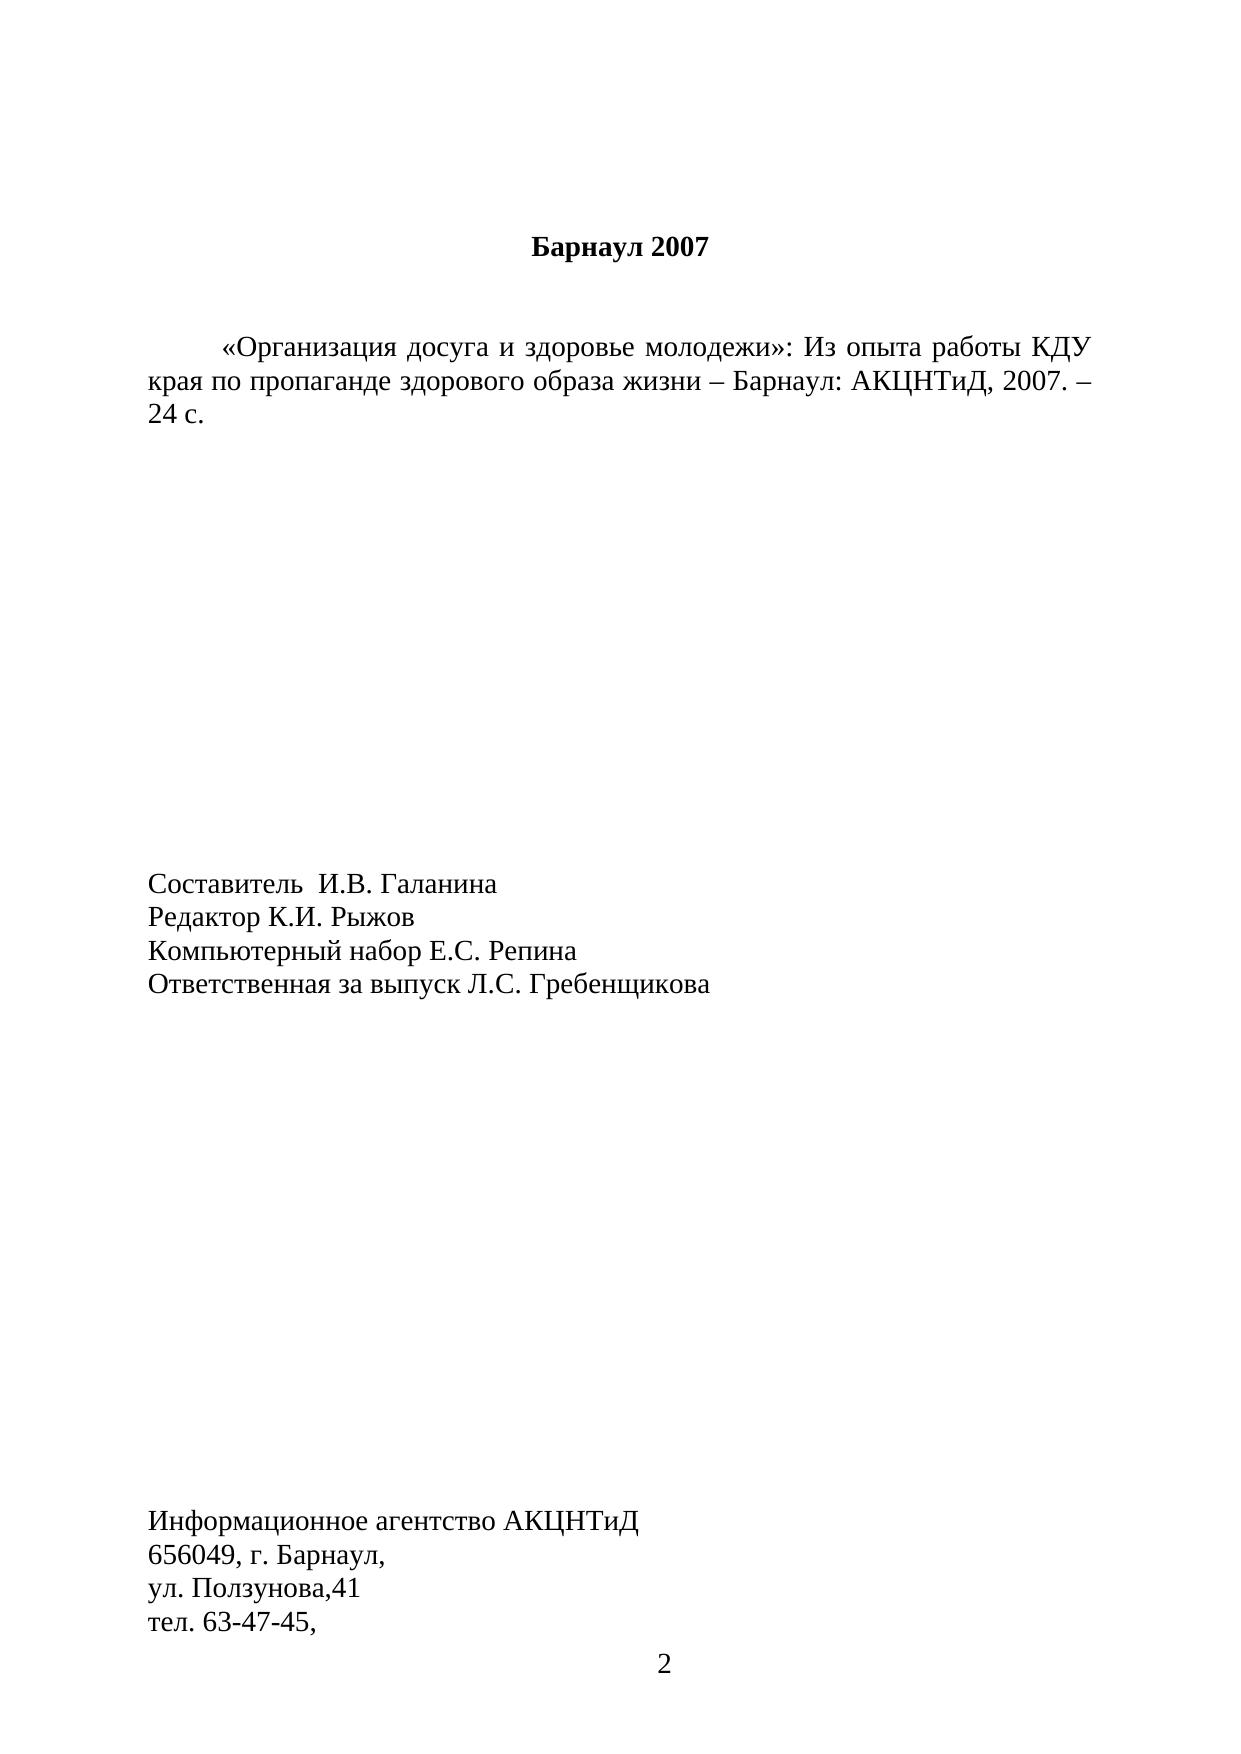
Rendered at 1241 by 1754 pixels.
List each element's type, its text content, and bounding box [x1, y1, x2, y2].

text 656049, г. Барнаул, [148, 1537, 1092, 1570]
text Ответственная за выпуск Л.С. Гребенщикова [148, 967, 1092, 1000]
text «Организация досуга и здоровье молодежи»: Из опыта работы КДУ края по пропаганде здорового образа жизни – Барнаул: АКЦНТиД, 2007. – 24 с. [148, 329, 1092, 430]
text тел. 63-47-45, [148, 1604, 1092, 1637]
text Составитель И.В. Галанина [148, 866, 1092, 899]
subtitle Барнаул 2007 [148, 229, 1092, 262]
text ул. Ползунова,41 [148, 1570, 1092, 1604]
text Информационное агентство АКЦНТиД [148, 1503, 1092, 1537]
text Редактор К.И. Рыжов [148, 899, 1092, 933]
subtitle Компьютерный набор Е.С. Репина [148, 933, 1092, 967]
